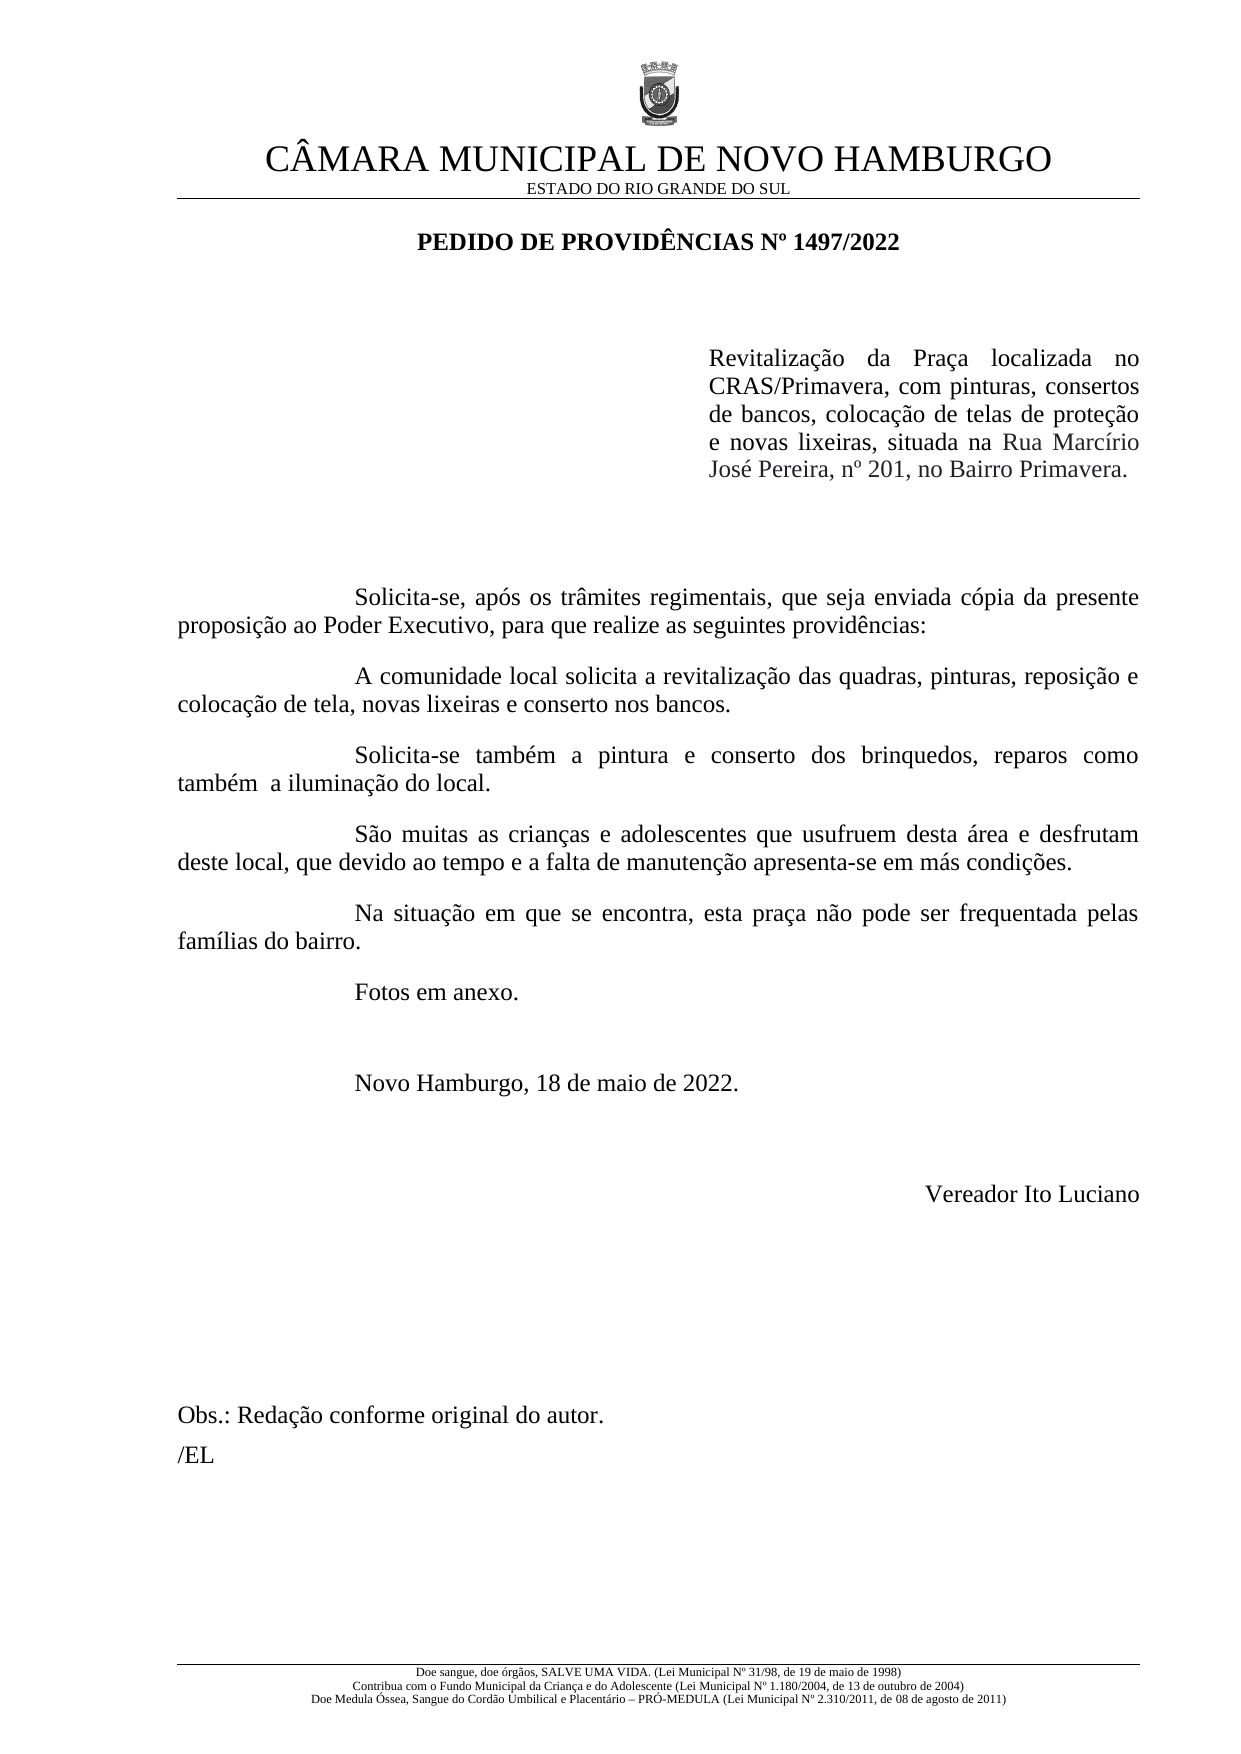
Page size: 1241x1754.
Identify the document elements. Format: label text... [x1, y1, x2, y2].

text São muitas as crianças e adolescentes que usufruem desta área e desfrutam deste local, que devido ao tempo e a falta de manutenção apresenta-se em más condições. [177, 820, 1140, 876]
text /EL [177, 1441, 1140, 1469]
text Obs.: Redação conforme original do autor. [177, 1401, 1140, 1429]
text Solicita-se, após os trâmites regimentais, que seja enviada cópia da presente proposição ao Poder Executivo, para que realize as seguintes providências: [177, 583, 1140, 639]
text Na situação em que se encontra, esta praça não pode ser frequentada pelas famílias do bairro. [177, 899, 1140, 955]
text A comunidade local solicita a revitalização das quadras, pinturas, reposição e colocação de tela, novas lixeiras e conserto nos bancos. [177, 662, 1140, 718]
text Revitalização da Praça localizada no CRAS/Primavera, com pinturas, consertos de bancos, colocação de telas de proteção e novas lixeiras, situada na Rua Marcírio José Pereira, nº 201, no Bairro Primavera. [709, 344, 1140, 483]
text Novo Hamburgo, 18 de maio de 2022. [177, 1069, 1140, 1097]
text Vereador Ito Luciano [177, 1180, 1140, 1207]
text Solicita-se também a pintura e conserto dos brinquedos, reparos como também a iluminação do local. [177, 741, 1140, 797]
text Fotos em anexo. [177, 978, 1140, 1006]
text PEDIDO DE PROVIDÊNCIAS Nº 1497/2022 [177, 228, 1140, 256]
